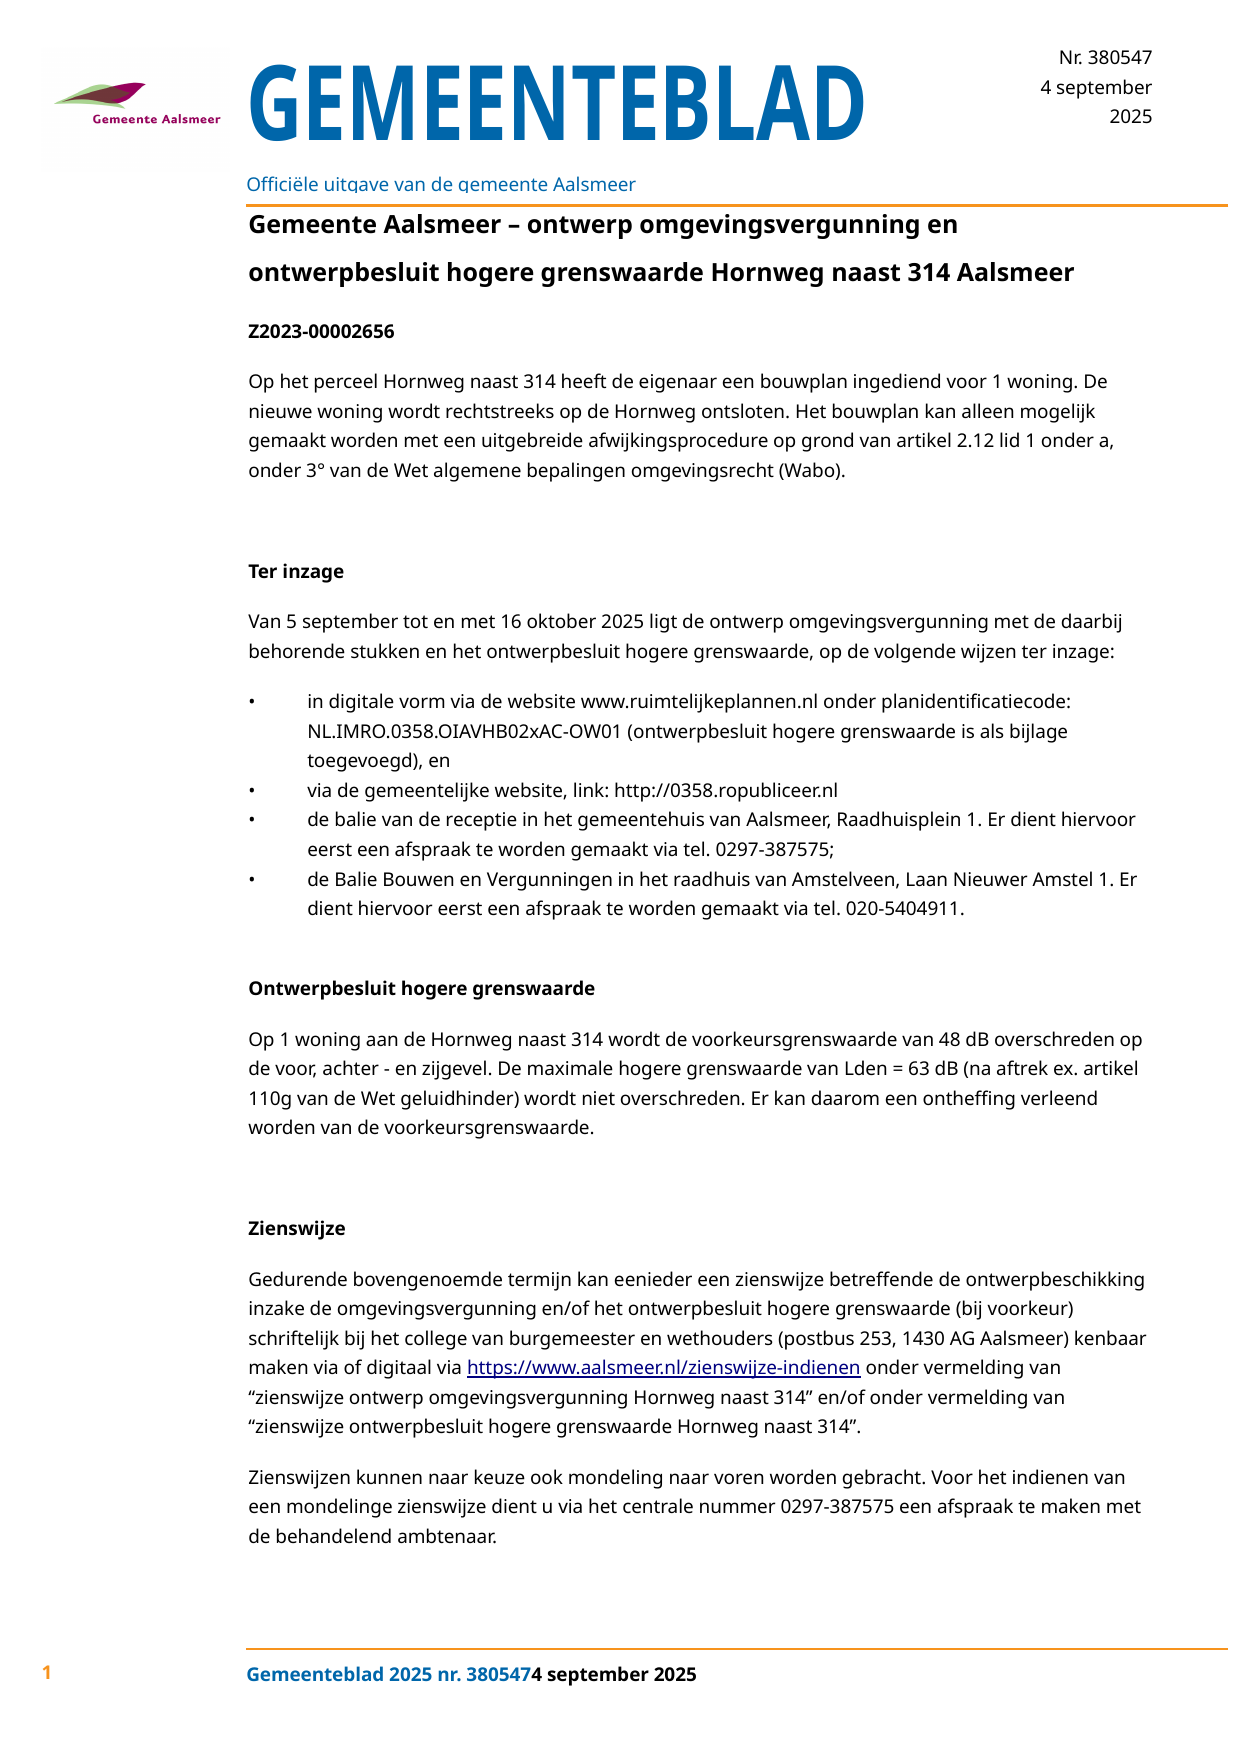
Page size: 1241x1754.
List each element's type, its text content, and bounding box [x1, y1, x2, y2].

text Z2023-00002656 [248, 318, 1152, 344]
list in digitale vorm via de website www.ruimtelijkeplannen.nl onder planidentificatiecode: NL.IMRO.0358.OIAVHB02xAC-OW01 (ontwerpbesluit hogere grenswaarde is als bijlage toegevoegd), en [248, 688, 1152, 773]
text Van 5 september tot en met 16 oktober 2025 ligt de ontwerp omgevingsvergunning met de daarbij behorende stukken en het ontwerpbesluit hogere grenswaarde, op de volgende wijzen ter inzage: [248, 608, 1152, 664]
list de Balie Bouwen en Vergunningen in het raadhuis van Amstelveen, Laan Nieuwer Amstel 1. Er dient hiervoor eerst een afspraak te worden gemaakt via tel. 020-5404911. [248, 866, 1152, 921]
text Gedurende bovengenoemde termijn kan eenieder een zienswijze betreffende de ontwerpbeschikking inzake de omgevingsvergunning en/of het ontwerpbesluit hogere grenswaarde (bij voorkeur) schriftelijk bij het college van burgemeester en wethouders (postbus 253, 1430 AG Aalsmeer) kenbaar maken via of digitaal via https://www.aalsmeer.nl/zienswijze-indienen onder vermelding van “zienswijze ontwerp omgevingsvergunning Hornweg naast 314” en/of onder vermelding van “zienswijze ontwerpbesluit hogere grenswaarde Hornweg naast 314”. [248, 1266, 1152, 1439]
text Op 1 woning aan de Hornweg naast 314 wordt de voorkeursgrenswaarde van 48 dB overschreden op de voor, achter - en zijgevel. De maximale hogere grenswaarde van Lden = 63 dB (na aftrek ex. artikel 110g van de Wet geluidhinder) wordt niet overschreden. Er kan daarom een ontheffing verleend worden van de voorkeursgrenswaarde. [248, 1026, 1152, 1140]
picture [41, 47, 231, 172]
text Op het perceel Hornweg naast 314 heeft de eigenaar een bouwplan ingediend voor 1 woning. De nieuwe woning wordt rechtstreeks op de Hornweg ontsloten. Het bouwplan kan alleen mogelijk gemaakt worden met een uitgebreide afwijkingsprocedure op grond van artikel 2.12 lid 1 onder a, onder 3° van de Wet algemene bepalingen omgevingsrecht (Wabo). [248, 368, 1152, 483]
list via de gemeentelijke website, link: http://0358.ropubliceer.nl [248, 777, 1152, 803]
list de balie van de receptie in het gemeentehuis van Aalsmeer, Raadhuisplein 1. Er dient hiervoor eerst een afspraak te worden gemaakt via tel. 0297-387575; [248, 807, 1152, 862]
text Zienswijzen kunnen naar keuze ook mondeling naar voren worden gebracht. Voor het indienen van een mondelinge zienswijze dient u via het centrale nummer 0297-387575 een afspraak te maken met de behandelend ambtenaar. [248, 1464, 1152, 1549]
text Ter inzage [248, 558, 1152, 584]
text Ontwerpbesluit hogere grenswaarde [248, 975, 1152, 1001]
text Zienswijze [248, 1215, 1152, 1241]
text Gemeente Aalsmeer – ontwerp omgevingsvergunning en ontwerpbesluit hogere grenswaarde Hornweg naast 314 Aalsmeer [248, 207, 1152, 288]
